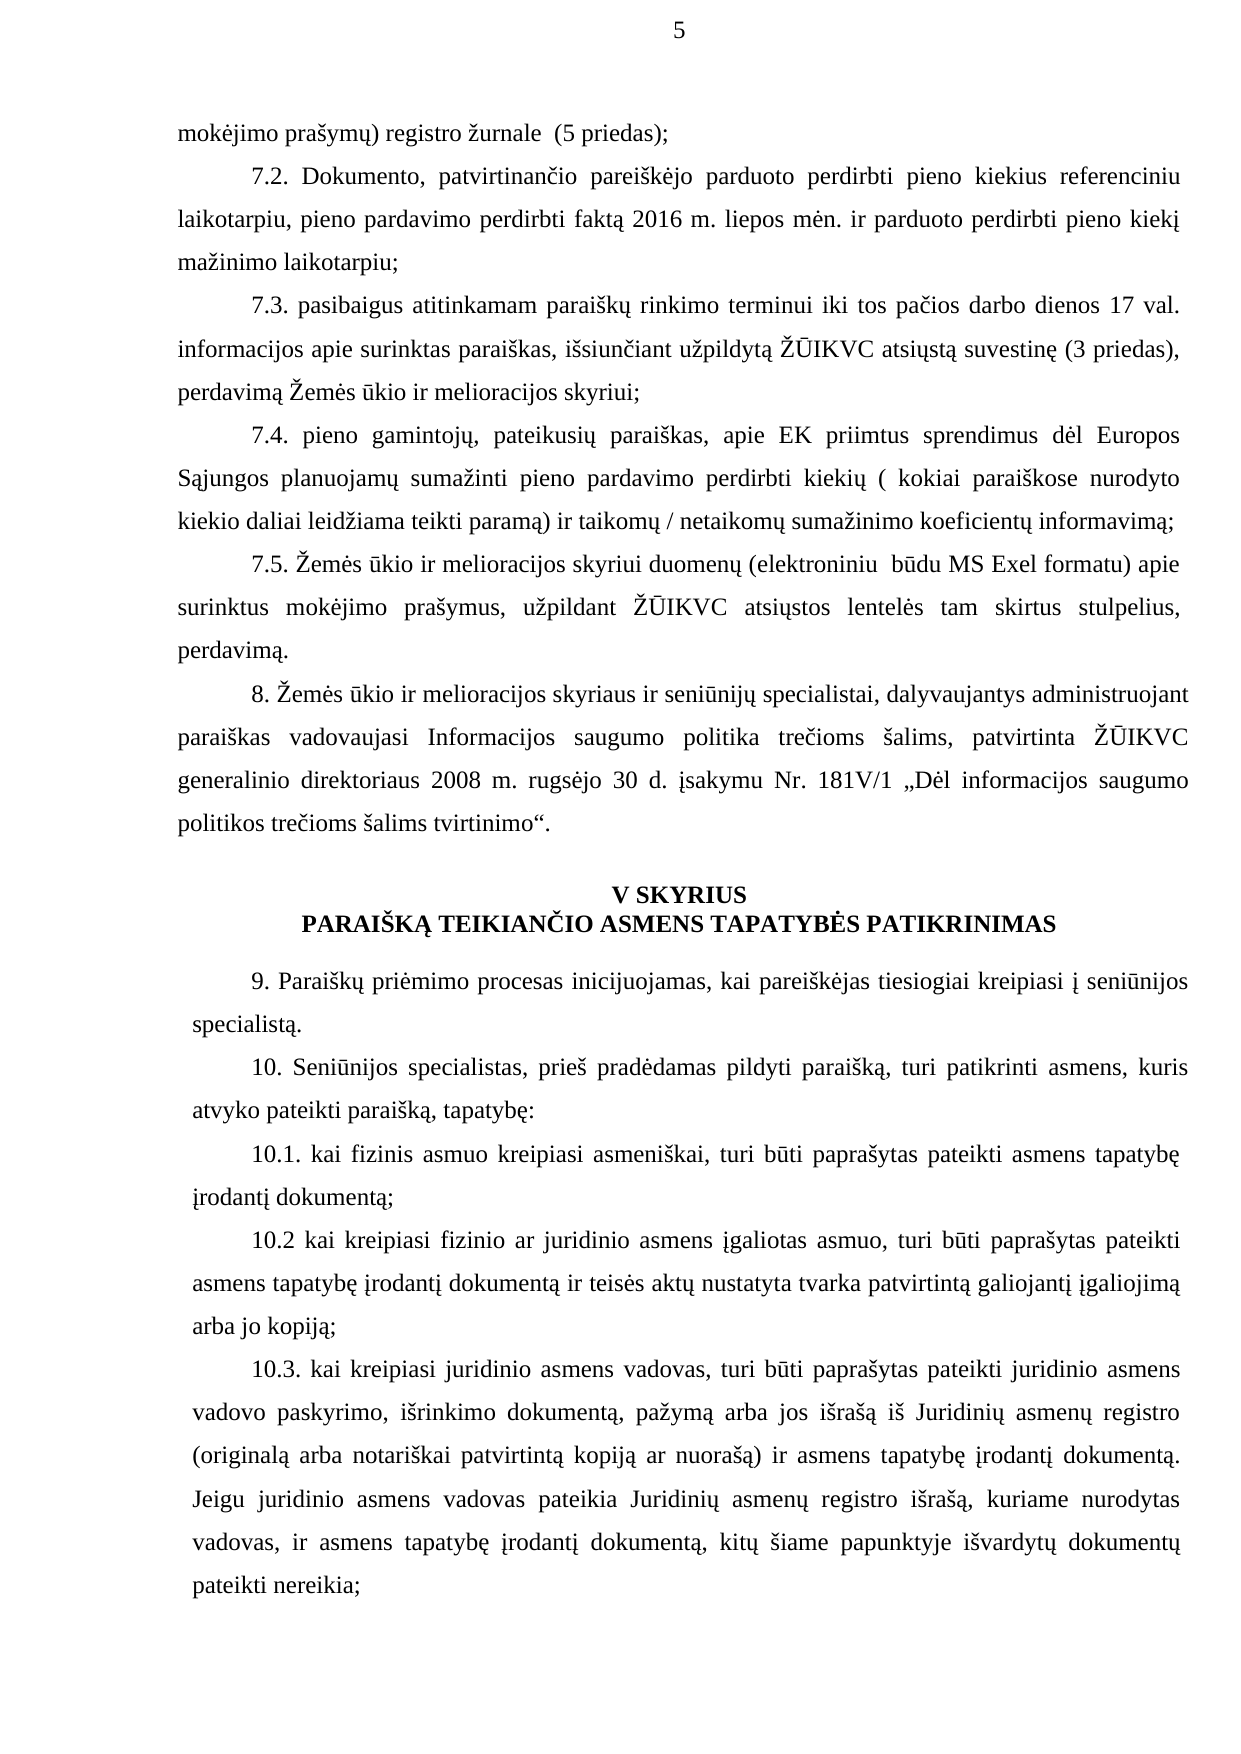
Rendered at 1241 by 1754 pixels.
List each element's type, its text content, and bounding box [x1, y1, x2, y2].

text 8. Žemės ūkio ir melioracijos skyriaus ir seniūnijų specialistai, dalyvaujantys administruojant paraiškas vadovaujasi Informacijos saugumo politika trečioms šalims, patvirtinta ŽŪIKVC generalinio direktoriaus 2008 m. rugsėjo 30 d. įsakymu Nr. 181V/1 „Dėl informacijos saugumo politikos trečioms šalims tvirtinimo“. [177, 679, 1190, 837]
text 7.4. pieno gamintojų, pateikusių paraiškas, apie EK priimtus sprendimus dėl Europos Sąjungos planuojamų sumažinti pieno pardavimo perdirbti kiekių ( kokiai paraiškose nurodyto kiekio daliai leidžiama teikti paramą) ir taikomų / netaikomų sumažinimo koeficientų informavimą; [177, 420, 1181, 535]
text 10.2 kai kreipiasi fizinio ar juridinio asmens įgaliotas asmuo, turi būti paprašytas pateikti asmens tapatybę įrodantį dokumentą ir teisės aktų nustatyta tvarka patvirtintą galiojantį įgaliojimą arba jo kopiją; [192, 1225, 1181, 1340]
text 10. Seniūnijos specialistas, prieš pradėdamas pildyti paraišką, turi patikrinti asmens, kuris atvyko pateikti paraišką, tapatybę: [192, 1052, 1190, 1124]
text 10.1. kai fizinis asmuo kreipiasi asmeniškai, turi būti paprašytas pateikti asmens tapatybę įrodantį dokumentą; [192, 1139, 1181, 1211]
text 9. Paraiškų priėmimo procesas inicijuojamas, kai pareiškėjas tiesiogiai kreipiasi į seniūnijos specialistą. [192, 966, 1190, 1038]
text V SKYRIUS PARAIŠKĄ TEIKIANČIO ASMENS TAPATYBĖS PATIKRINIMAS [177, 880, 1181, 937]
text 7.3. pasibaigus atitinkamam paraiškų rinkimo terminui iki tos pačios darbo dienos 17 val. informacijos apie surinktas paraiškas, išsiunčiant užpildytą ŽŪIKVC atsiųstą suvestinę (3 priedas), perdavimą Žemės ūkio ir melioracijos skyriui; [177, 291, 1181, 406]
text 7.5. Žemės ūkio ir melioracijos skyriui duomenų (elektroniniu būdu MS Exel formatu) apie surinktus mokėjimo prašymus, užpildant ŽŪIKVC atsiųstos lentelės tam skirtus stulpelius, perdavimą. [177, 549, 1181, 664]
text mokėjimo prašymų) registro žurnale (5 priedas); [177, 118, 1181, 147]
text 10.3. kai kreipiasi juridinio asmens vadovas, turi būti paprašytas pateikti juridinio asmens vadovo paskyrimo, išrinkimo dokumentą, pažymą arba jos išrašą iš Juridinių asmenų registro (originalą arba notariškai patvirtintą kopiją ar nuorašą) ir asmens tapatybę įrodantį dokumentą. Jeigu juridinio asmens vadovas pateikia Juridinių asmenų registro išrašą, kuriame nurodytas vadovas, ir asmens tapatybę įrodantį dokumentą, kitų šiame papunktyje išvardytų dokumentų pateikti nereikia; [192, 1354, 1181, 1599]
text 7.2. Dokumento, patvirtinančio pareiškėjo parduoto perdirbti pieno kiekius referenciniu laikotarpiu, pieno pardavimo perdirbti faktą 2016 m. liepos mėn. ir parduoto perdirbti pieno kiekį mažinimo laikotarpiu; [177, 161, 1181, 276]
